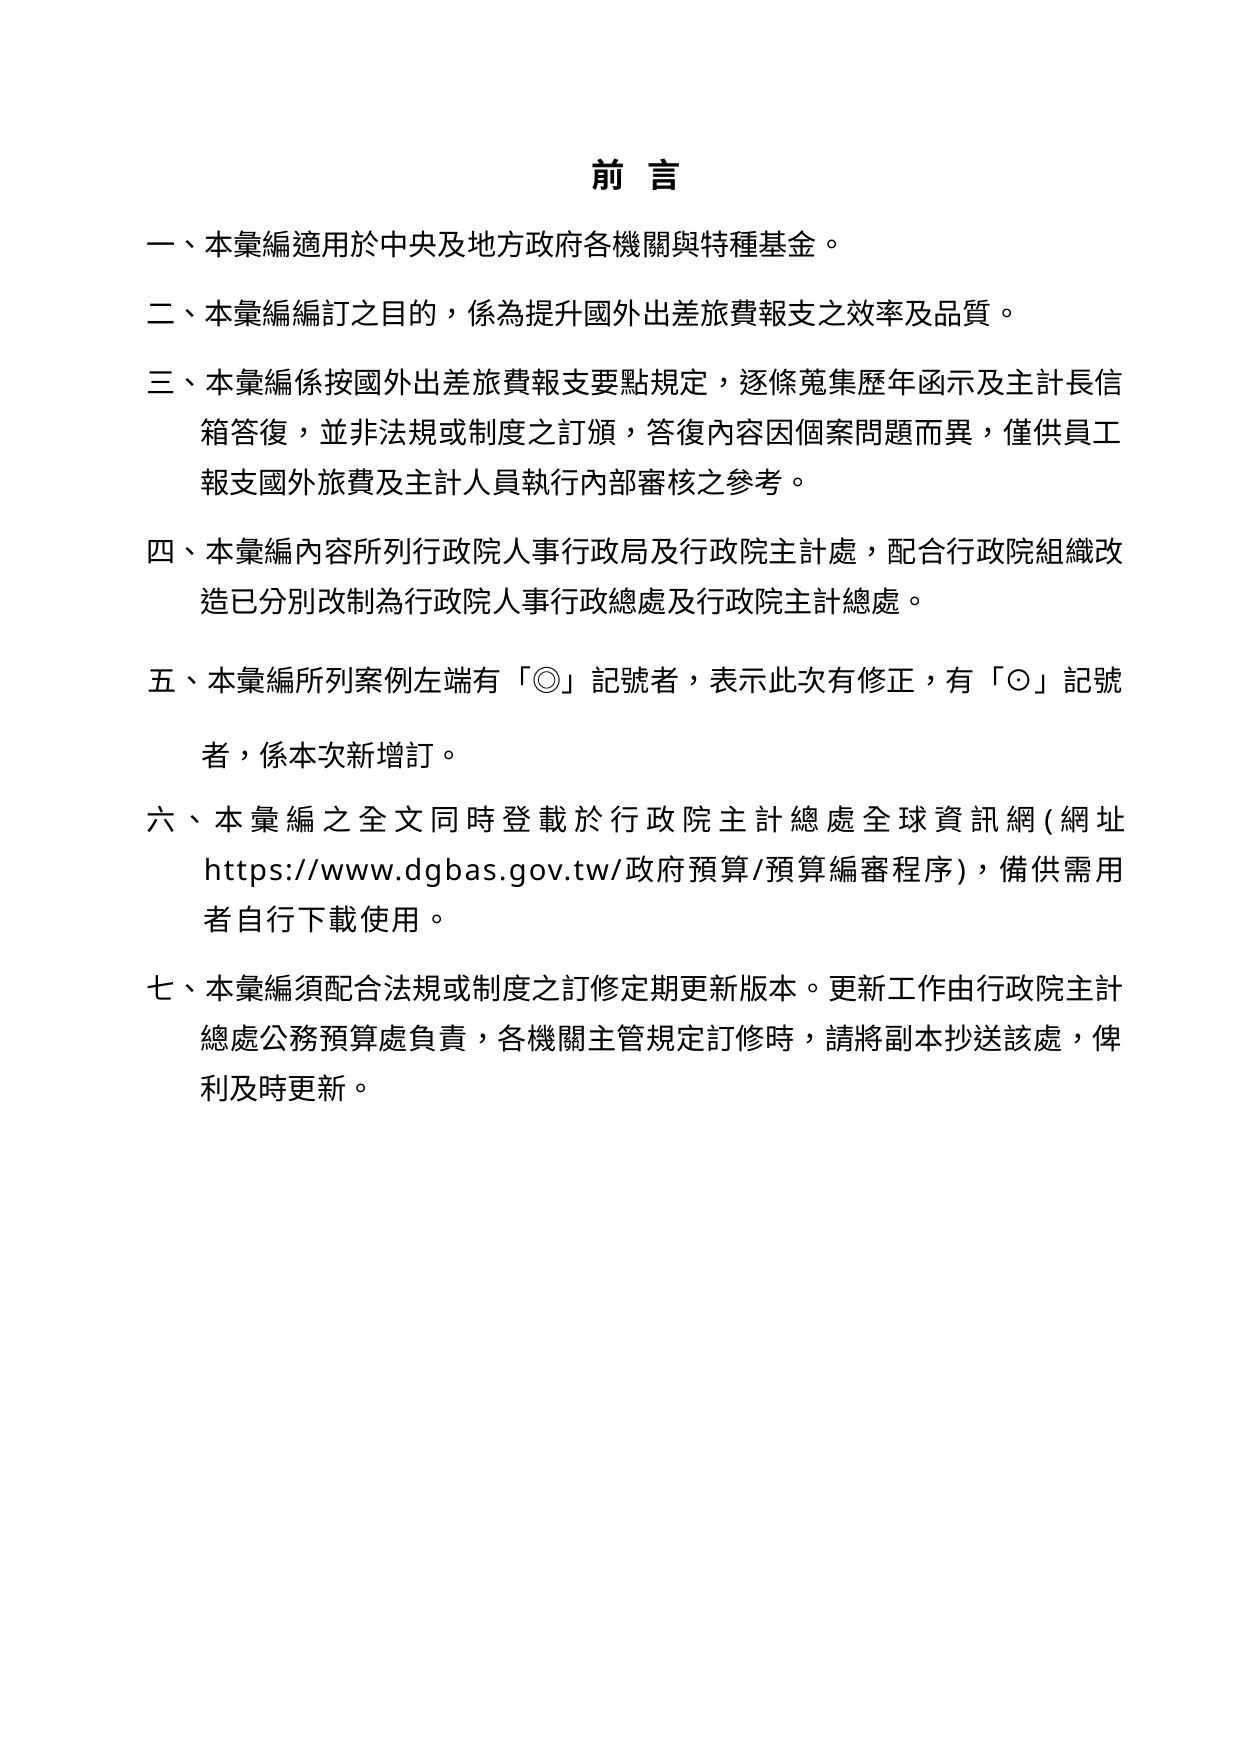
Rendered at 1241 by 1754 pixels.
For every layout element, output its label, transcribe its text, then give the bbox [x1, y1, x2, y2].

text 一、本彙編適用於中央及地方政府各機關與特種基金。 [146, 216, 1125, 266]
text 三、本彙編係按國外出差旅費報支要點規定，逐條蒐集歷年函示及主計長信箱答復，並非法規或制度之訂頒，答復內容因個案問題而異，僅供員工報支國外旅費及主計人員執行內部審核之參考。 [146, 353, 1125, 503]
text 二、本彙編編訂之目的，係為提升國外出差旅費報支之效率及品質。 [146, 284, 1125, 334]
text 前 言 [148, 147, 1125, 197]
text 六、本彙編之全文同時登載於行政院主計總處全球資訊網(網址https://www.dgbas.gov.tw/政府預算/預算編審程序)，備供需用者自行下載使用。 [146, 791, 1125, 941]
text 五、本彙編所列案例左端有「◎」記號者，表示此次有修正，有「⊙」記號者，係本次新增訂。 [148, 641, 1125, 791]
text 七、本彙編須配合法規或制度之訂修定期更新版本。更新工作由行政院主計總處公務預算處負責，各機關主管規定訂修時，請將副本抄送該處，俾利及時更新。 [146, 959, 1125, 1109]
text 四、本彙編內容所列行政院人事行政局及行政院主計處，配合行政院組織改造已分別改制為行政院人事行政總處及行政院主計總處。 [146, 522, 1125, 622]
